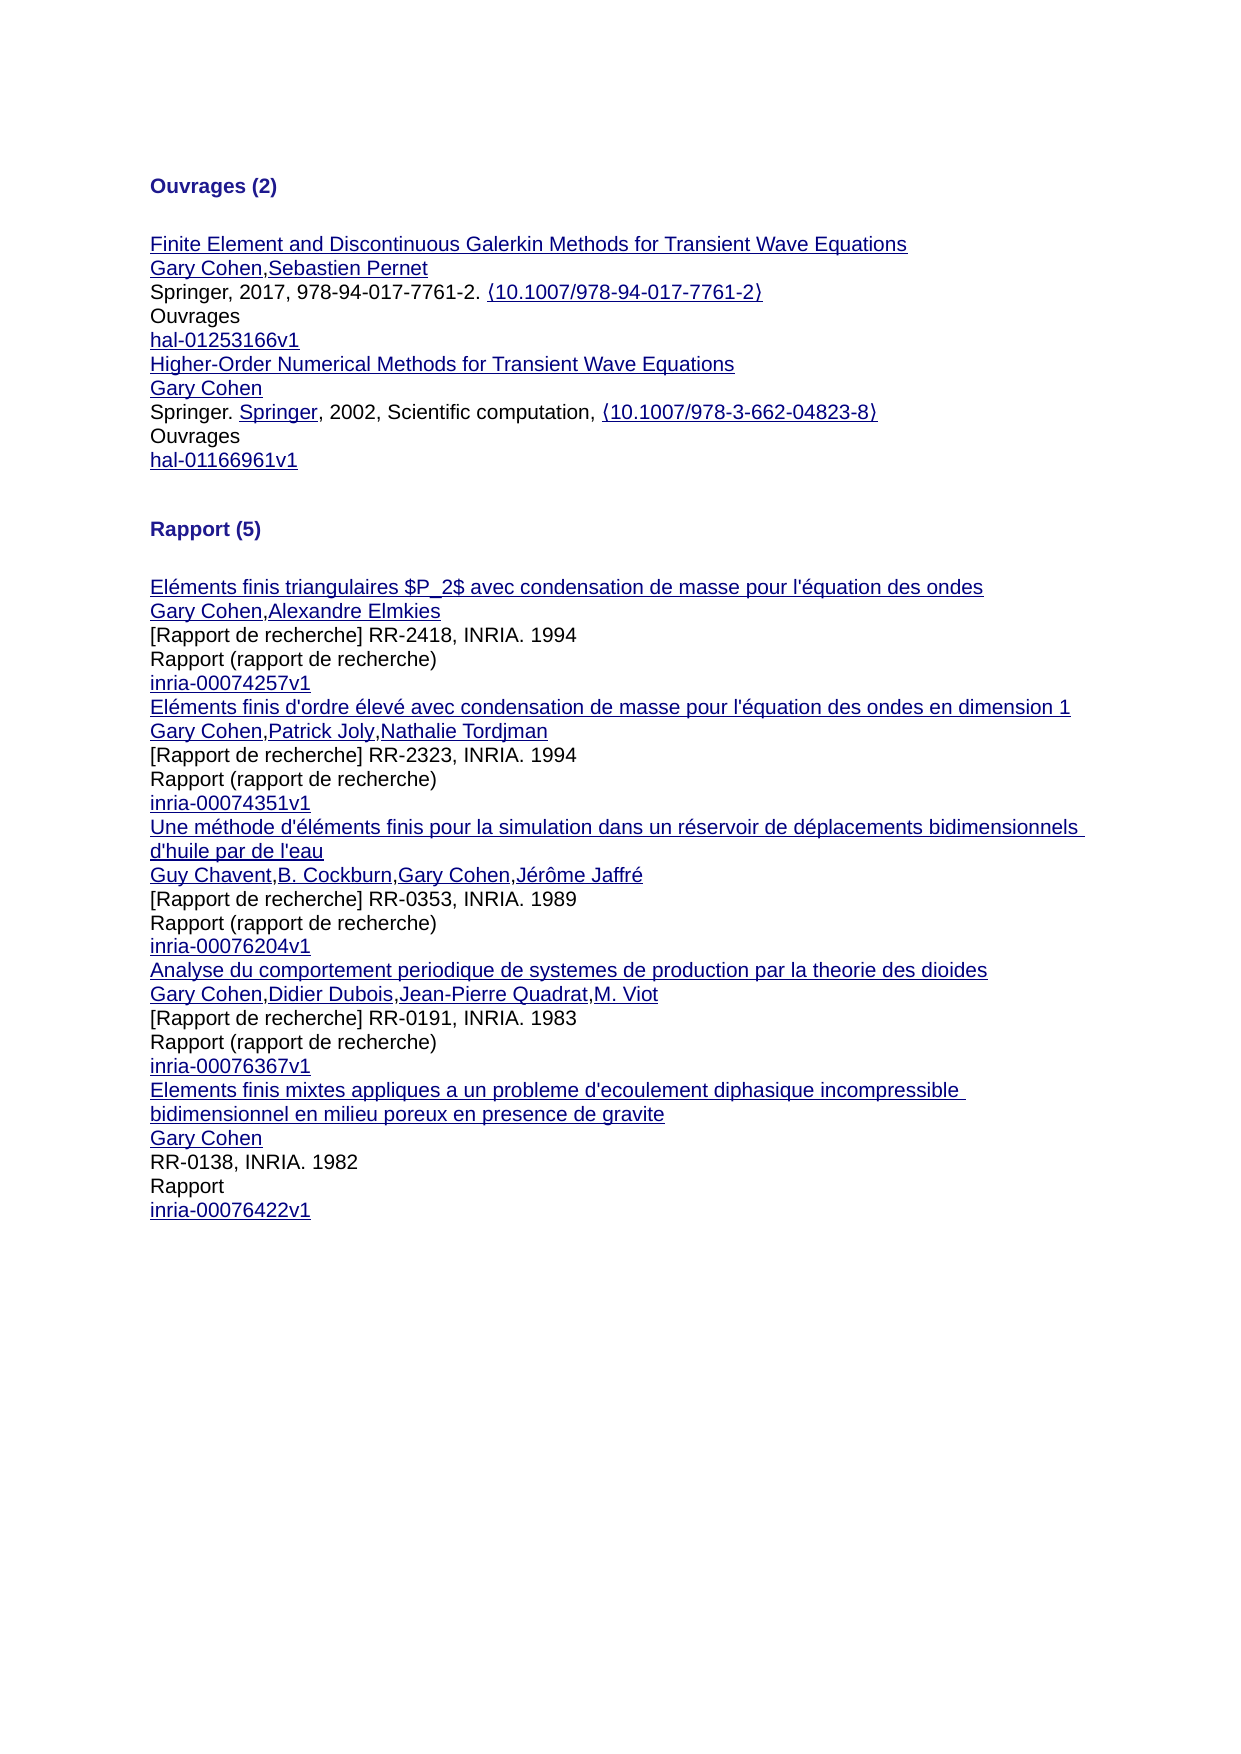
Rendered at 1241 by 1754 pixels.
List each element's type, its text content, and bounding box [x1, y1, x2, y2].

table_cell Elements finis mixtes appliques a un probleme d'ecoulement diphasique incompressible bidimensionnel en milieu poreux en presence de gravite Gary Cohen RR-0138, INRIA. 1982 Rapport inria-00076422v1 [150, 1078, 1090, 1222]
subtitle Rapport (5) [150, 517, 1090, 541]
table_cell Higher-Order Numerical Methods for Transient Wave Equations Gary Cohen Springer. Springer, 2002, Scientific computation, ⟨10.1007/978-3-662-04823-8⟩ Ouvrages hal-01166961v1 [150, 352, 1090, 472]
subtitle Ouvrages (2) [150, 174, 1090, 198]
table_header Finite Element and Discontinuous Galerkin Methods for Transient Wave Equations Gary Cohen,Sebastien Pernet Springer, 2017, 978-94-017-7761-2. ⟨10.1007/978-94-017-7761-2⟩ Ouvrages hal-01253166v1 [150, 232, 1090, 352]
table_cell Eléments finis d'ordre élevé avec condensation de masse pour l'équation des ondes en dimension 1 Gary Cohen,Patrick Joly,Nathalie Tordjman [Rapport de recherche] RR-2323, INRIA. 1994 Rapport (rapport de recherche) inria-00074351v1 [150, 695, 1090, 814]
table_cell Une méthode d'éléments finis pour la simulation dans un réservoir de déplacements bidimensionnels d'huile par de l'eau Guy Chavent,B. Cockburn,Gary Cohen,Jérôme Jaffré [Rapport de recherche] RR-0353, INRIA. 1989 Rapport (rapport de recherche) inria-00076204v1 [150, 815, 1090, 958]
table_cell Analyse du comportement periodique de systemes de production par la theorie des dioides Gary Cohen,Didier Dubois,Jean-Pierre Quadrat,M. Viot [Rapport de recherche] RR-0191, INRIA. 1983 Rapport (rapport de recherche) inria-00076367v1 [150, 958, 1090, 1078]
table_header Eléments finis triangulaires $P_2$ avec condensation de masse pour l'équation des ondes Gary Cohen,Alexandre Elmkies [Rapport de recherche] RR-2418, INRIA. 1994 Rapport (rapport de recherche) inria-00074257v1 [150, 575, 1090, 695]
